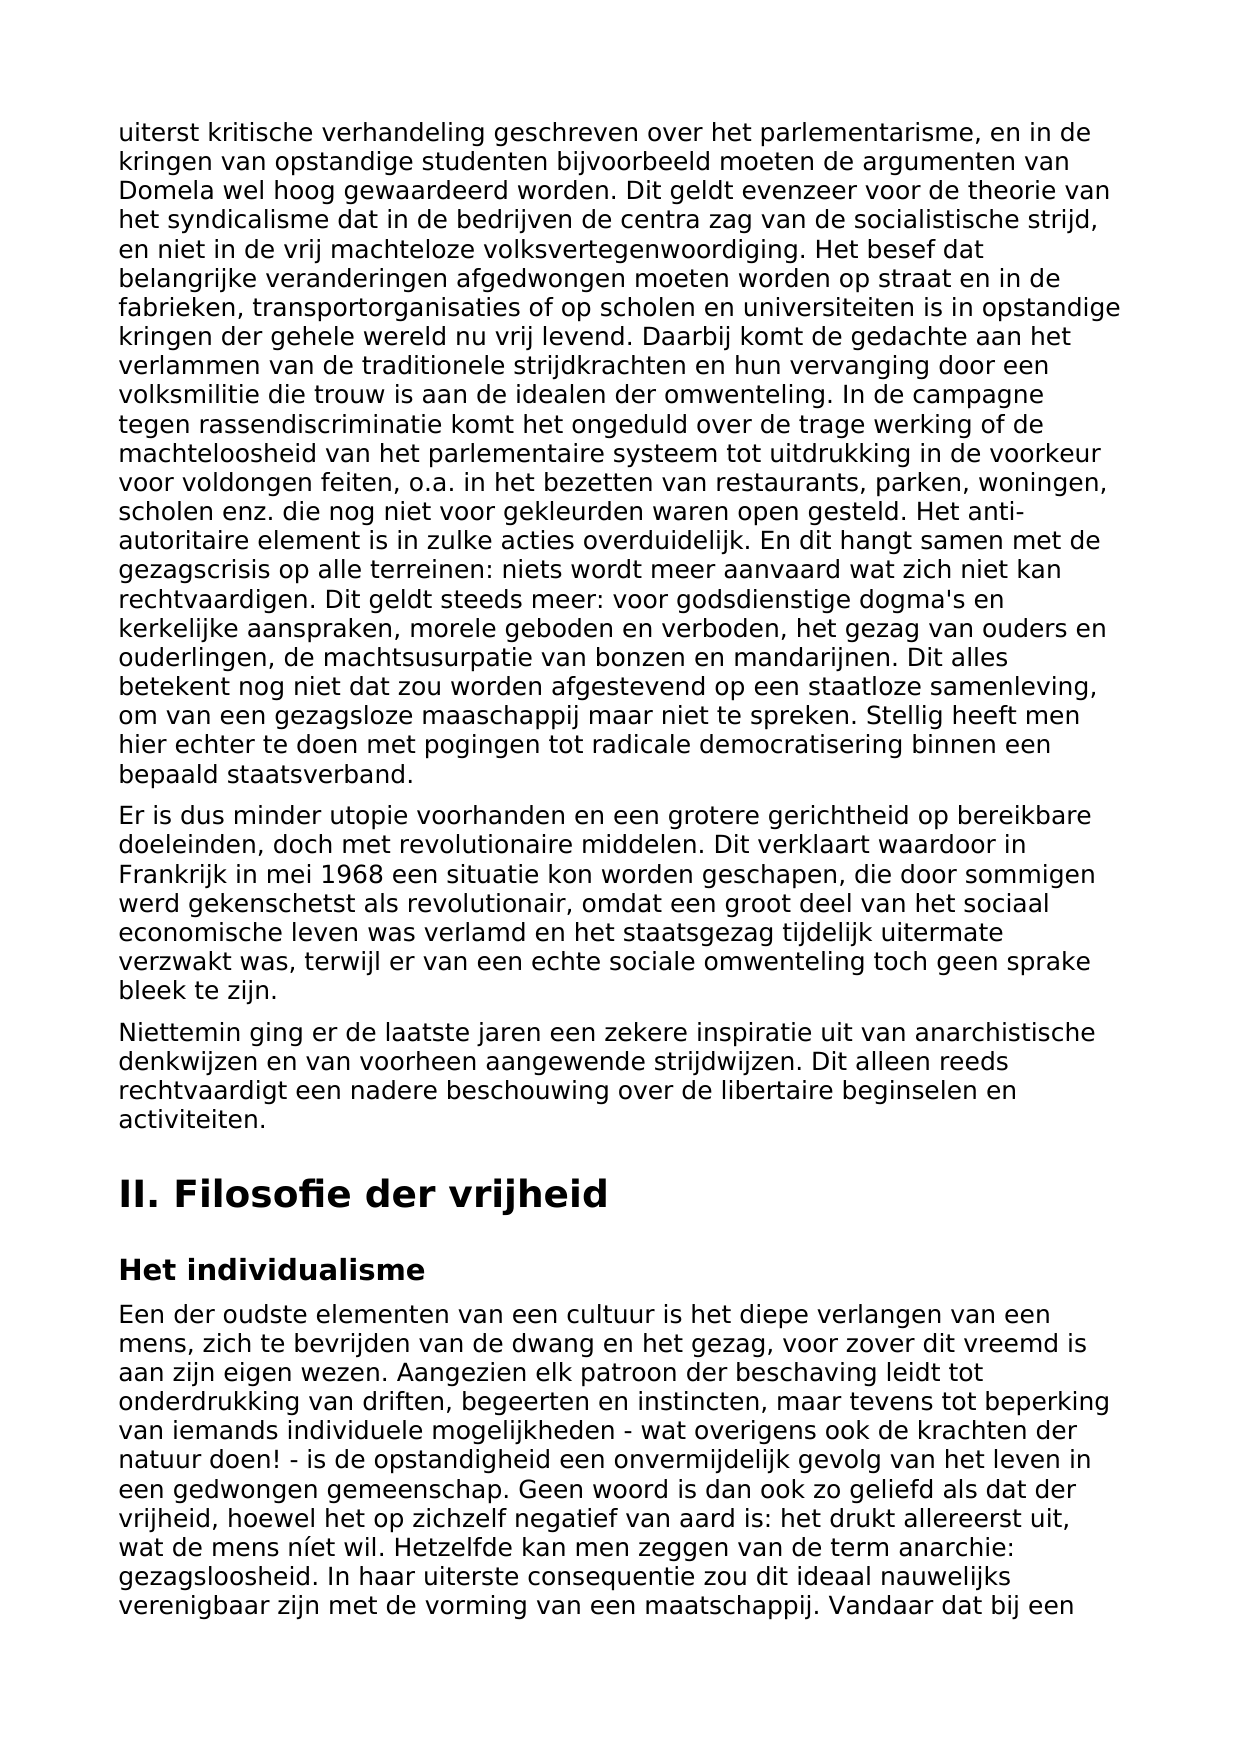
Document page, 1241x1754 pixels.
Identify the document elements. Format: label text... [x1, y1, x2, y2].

text Er is dus minder utopie voorhanden en een grotere gerichtheid op bereikbare doeleinden, doch met revolutionaire middelen. Dit verklaart waardoor in Frankrijk in mei 1968 een situatie kon worden geschapen, die door sommigen werd gekenschetst als revolutionair, omdat een groot deel van het sociaal economische leven was verlamd en het staatsgezag tijdelijk uitermate verzwakt was, terwijl er van een echte sociale omwenteling toch geen sprake bleek te zijn. [118, 801, 1122, 1006]
subtitle Het individualisme [118, 1253, 1122, 1287]
text Niettemin ging er de laatste jaren een zekere inspiratie uit van anarchistische denkwijzen en van voorheen aangewende strijdwijzen. Dit alleen reeds rechtvaardigt een nadere beschouwing over de libertaire beginselen en activiteiten. [118, 1018, 1122, 1135]
text Een der oudste elementen van een cultuur is het diepe verlangen van een mens, zich te bevrijden van de dwang en het gezag, voor zover dit vreemd is aan zijn eigen wezen. Aangezien elk patroon der beschaving leidt tot onderdrukking van driften, begeerten en instincten, maar tevens tot beperking van iemands individuele mogelijkheden - wat overigens ook de krachten der natuur doen! - is de opstandigheid een onvermijdelijk gevolg van het leven in een gedwongen gemeenschap. Geen woord is dan ook zo geliefd als dat der vrijheid, hoewel het op zichzelf negatief van aard is: het drukt allereerst uit, wat de mens níet wil. Hetzelfde kan men zeggen van de term anarchie: gezagsloosheid. In haar uiterste consequentie zou dit ideaal nauwelijks verenigbaar zijn met de vorming van een maatschappij. Vandaar dat bij een [118, 1300, 1122, 1621]
text uiterst kritische verhandeling geschreven over het parlementarisme, en in de kringen van opstandige studenten bijvoorbeeld moeten de argumenten van Domela wel hoog gewaardeerd worden. Dit geldt evenzeer voor de theorie van het syndicalisme dat in de bedrijven de centra zag van de socialistische strijd, en niet in de vrij machteloze volksvertegenwoordiging. Het besef dat belangrijke veranderingen afgedwongen moeten worden op straat en in de fabrieken, transportorganisaties of op scholen en universiteiten is in opstandige kringen der gehele wereld nu vrij levend. Daarbij komt de gedachte aan het verlammen van de traditionele strijdkrachten en hun vervanging door een volksmilitie die trouw is aan de idealen der omwenteling. In de campagne tegen rassendiscriminatie komt het ongeduld over de trage werking of de machteloosheid van het parlementaire systeem tot uitdrukking in de voorkeur voor voldongen feiten, o.a. in het bezetten van restaurants, parken, woningen, scholen enz. die nog niet voor gekleurden waren open gesteld. Het anti-autoritaire element is in zulke acties overduidelijk. En dit hangt samen met de gezagscrisis op alle terreinen: niets wordt meer aanvaard wat zich niet kan rechtvaardigen. Dit geldt steeds meer: voor godsdienstige dogma's en kerkelijke aanspraken, morele geboden en verboden, het gezag van ouders en ouderlingen, de machtsusurpatie van bonzen en mandarijnen. Dit alles betekent nog niet dat zou worden afgestevend op een staatloze samenleving, om van een gezagsloze maaschappij maar niet te spreken. Stellig heeft men hier echter te doen met pogingen tot radicale democratisering binnen een bepaald staatsverband. [118, 118, 1122, 789]
subtitle II. Filosofie der vrijheid [118, 1172, 1122, 1216]
